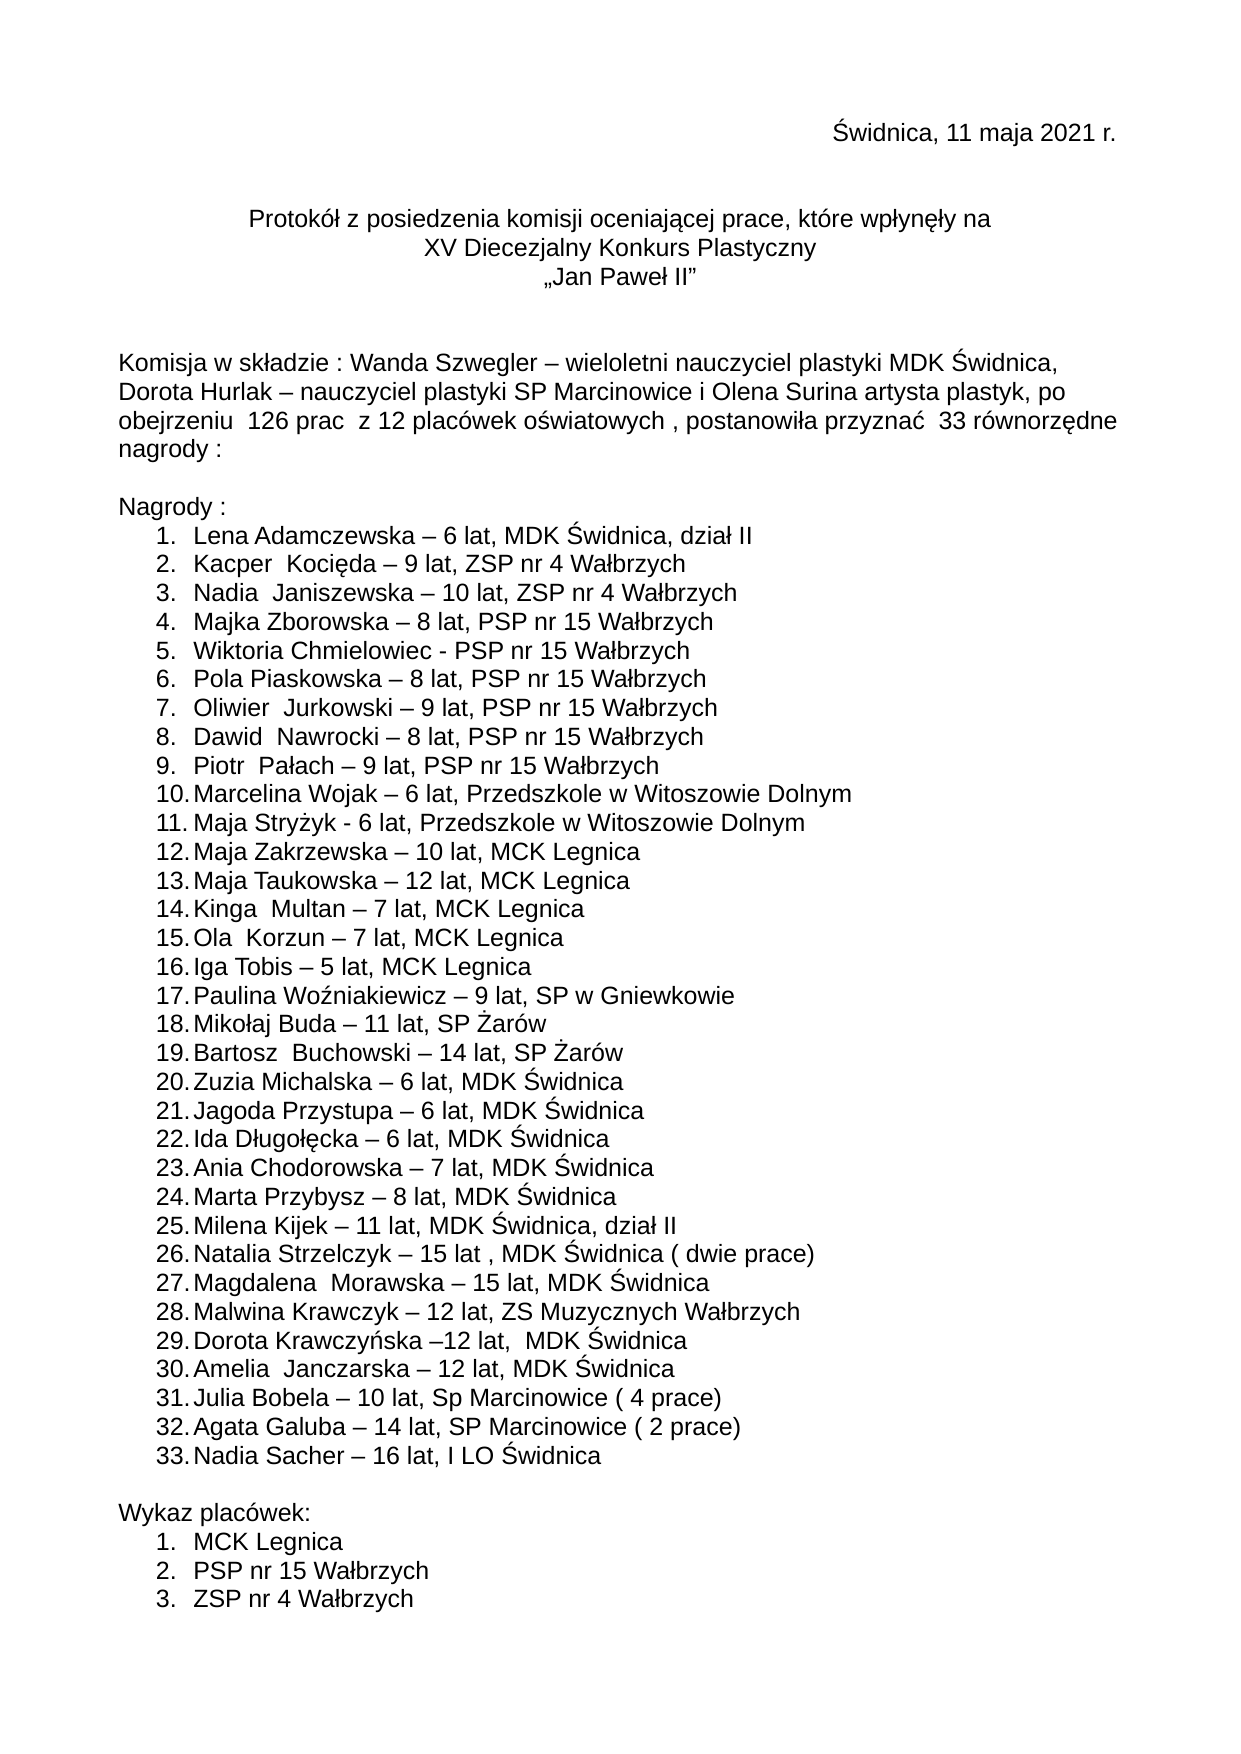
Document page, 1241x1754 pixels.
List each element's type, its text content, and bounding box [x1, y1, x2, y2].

list Nadia Sacher – 16 lat, I LO Świdnica [156, 1441, 1122, 1469]
list Julia Bobela – 10 lat, Sp Marcinowice ( 4 prace) [156, 1383, 1122, 1412]
list Milena Kijek – 11 lat, MDK Świdnica, dział II [156, 1211, 1122, 1239]
list Marta Przybysz – 8 lat, MDK Świdnica [156, 1182, 1122, 1211]
list Marcelina Wojak – 6 lat, Przedszkole w Witoszowie Dolnym [156, 779, 1122, 808]
list Malwina Krawczyk – 12 lat, ZS Muzycznych Wałbrzych [156, 1297, 1122, 1326]
list Zuzia Michalska – 6 lat, MDK Świdnica [156, 1067, 1122, 1096]
list Piotr Pałach – 9 lat, PSP nr 15 Wałbrzych [156, 751, 1122, 779]
list Maja Taukowska – 12 lat, MCK Legnica [156, 866, 1122, 894]
text Komisja w składzie : Wanda Szwegler – wieloletni nauczyciel plastyki MDK Świdnica, Dorota Hurlak – nauczyciel plastyki SP Marcinowice i Olena Surina artysta plastyk, po obejrzeniu 126 prac z 12 placówek oświatowych , postanowiła przyznać 33 równorzędne nagrody : [118, 348, 1122, 463]
list Dorota Krawczyńska –12 lat, MDK Świdnica [156, 1326, 1122, 1354]
list MCK Legnica [156, 1527, 1122, 1556]
text „Jan Paweł II” [118, 262, 1122, 291]
list PSP nr 15 Wałbrzych [156, 1556, 1122, 1584]
list Mikołaj Buda – 11 lat, SP Żarów [156, 1009, 1122, 1038]
list Natalia Strzelczyk – 15 lat , MDK Świdnica ( dwie prace) [156, 1239, 1122, 1268]
text Protokół z posiedzenia komisji oceniającej prace, które wpłynęły na [118, 204, 1122, 233]
list Magdalena Morawska – 15 lat, MDK Świdnica [156, 1268, 1122, 1297]
list Jagoda Przystupa – 6 lat, MDK Świdnica [156, 1096, 1122, 1124]
list Bartosz Buchowski – 14 lat, SP Żarów [156, 1038, 1122, 1067]
list Agata Galuba – 14 lat, SP Marcinowice ( 2 prace) [156, 1412, 1122, 1441]
list Pola Piaskowska – 8 lat, PSP nr 15 Wałbrzych [156, 664, 1122, 693]
text Świdnica, 11 maja 2021 r. [118, 118, 1122, 147]
list Kinga Multan – 7 lat, MCK Legnica [156, 894, 1122, 923]
list Ania Chodorowska – 7 lat, MDK Świdnica [156, 1153, 1122, 1182]
text Wykaz placówek: [118, 1498, 1122, 1527]
list Paulina Woźniakiewicz – 9 lat, SP w Gniewkowie [156, 981, 1122, 1009]
list Maja Stryżyk - 6 lat, Przedszkole w Witoszowie Dolnym [156, 808, 1122, 837]
list Majka Zborowska – 8 lat, PSP nr 15 Wałbrzych [156, 607, 1122, 636]
list Maja Zakrzewska – 10 lat, MCK Legnica [156, 837, 1122, 866]
list Lena Adamczewska – 6 lat, MDK Świdnica, dział II [156, 521, 1122, 549]
list Iga Tobis – 5 lat, MCK Legnica [156, 952, 1122, 981]
list Amelia Janczarska – 12 lat, MDK Świdnica [156, 1354, 1122, 1383]
list Kacper Kocięda – 9 lat, ZSP nr 4 Wałbrzych [156, 549, 1122, 578]
list Ida Długołęcka – 6 lat, MDK Świdnica [156, 1124, 1122, 1153]
list Oliwier Jurkowski – 9 lat, PSP nr 15 Wałbrzych [156, 693, 1122, 722]
list Dawid Nawrocki – 8 lat, PSP nr 15 Wałbrzych [156, 722, 1122, 751]
text XV Diecezjalny Konkurs Plastyczny [118, 233, 1122, 262]
list Ola Korzun – 7 lat, MCK Legnica [156, 923, 1122, 952]
list Nadia Janiszewska – 10 lat, ZSP nr 4 Wałbrzych [156, 578, 1122, 607]
text Nagrody : [118, 492, 1122, 521]
list ZSP nr 4 Wałbrzych [156, 1584, 1122, 1613]
list Wiktoria Chmielowiec - PSP nr 15 Wałbrzych [156, 636, 1122, 664]
